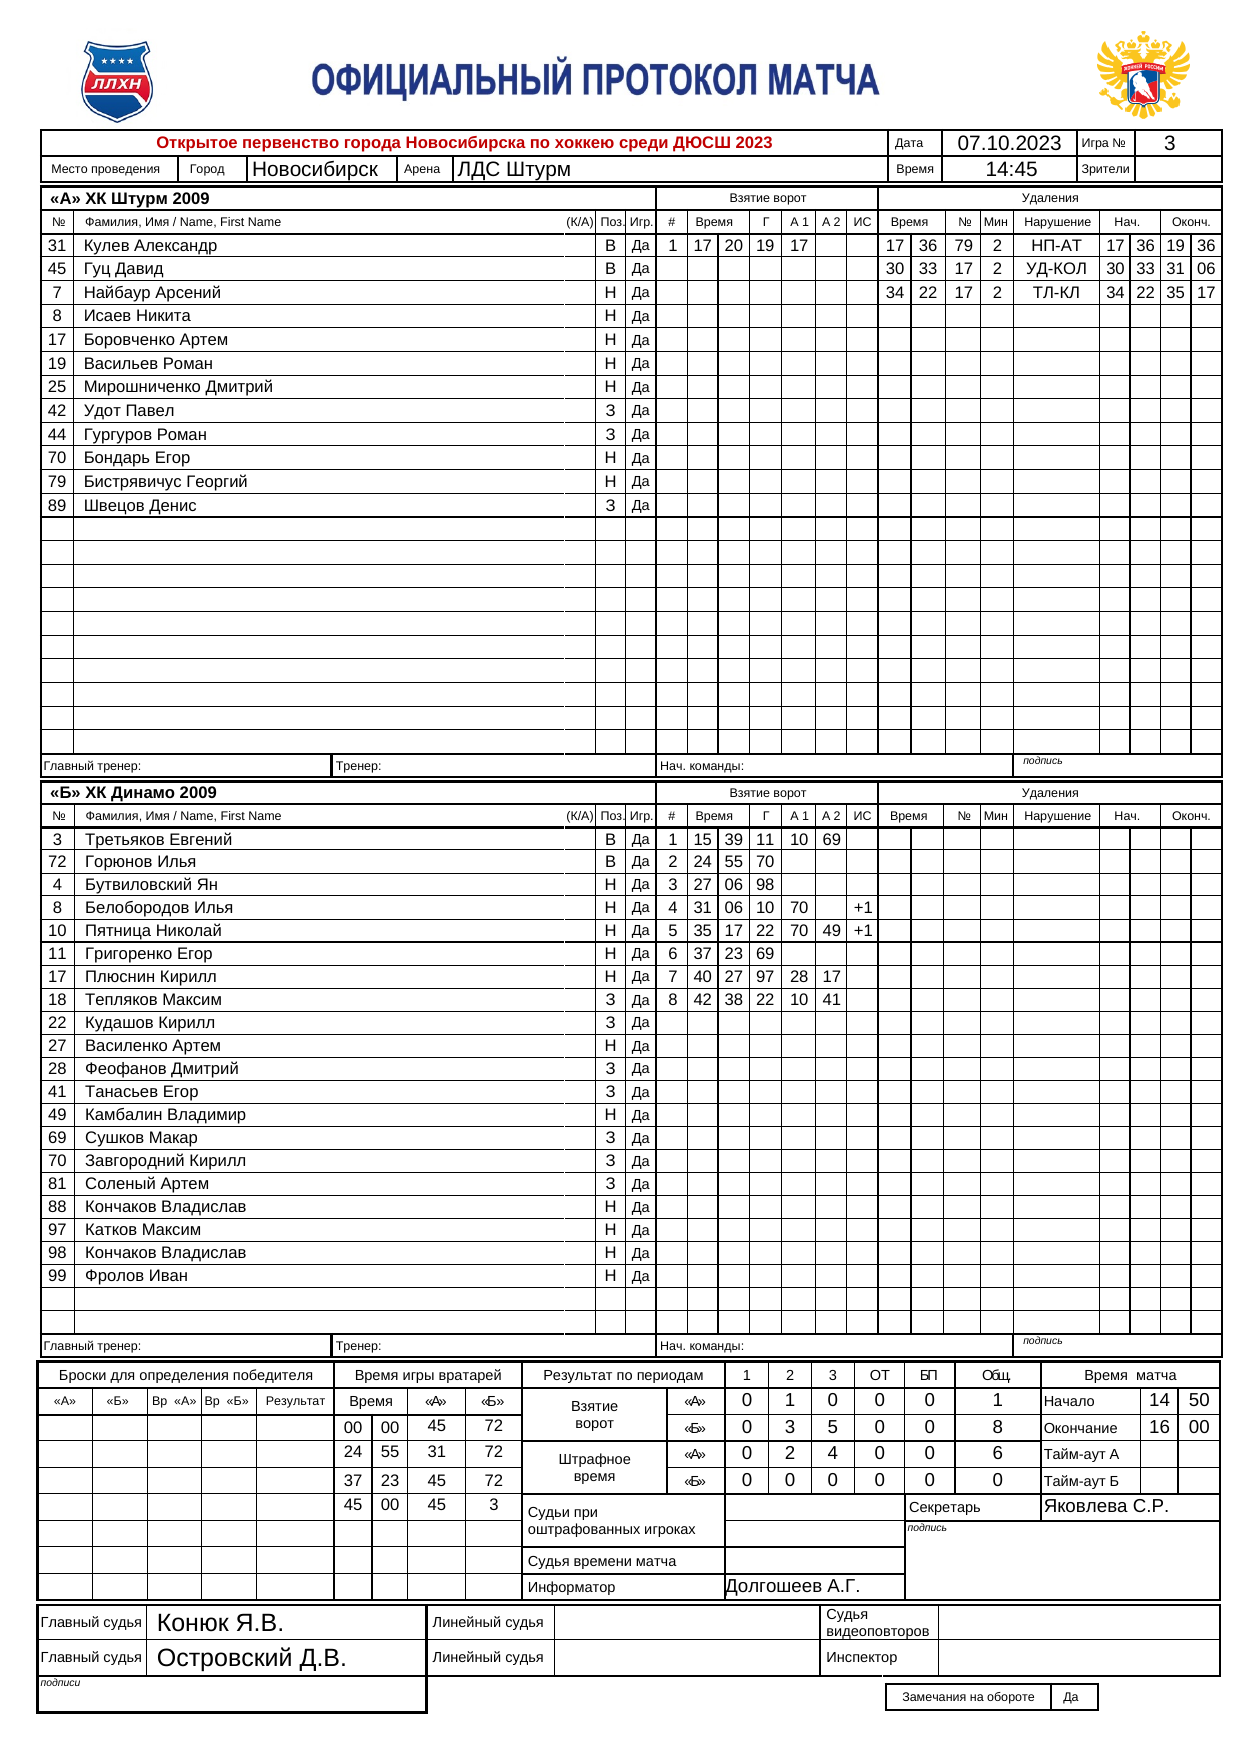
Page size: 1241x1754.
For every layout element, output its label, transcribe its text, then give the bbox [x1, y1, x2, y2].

table_cell [1100, 1081, 1129, 1103]
table_cell Судья видеоповторов [821, 1606, 938, 1639]
table_cell [981, 588, 1013, 611]
table_cell [1100, 541, 1129, 564]
table_cell [1131, 305, 1160, 327]
table_cell [42, 659, 73, 682]
table_cell 2 [769, 1442, 811, 1467]
table_cell [719, 376, 749, 398]
table_cell [981, 470, 1013, 493]
table_cell [1100, 328, 1129, 351]
table_cell [1161, 989, 1190, 1011]
table_cell Мин [981, 211, 1013, 233]
table_cell [782, 518, 815, 540]
table_cell [74, 659, 564, 682]
table_cell Судья времени матча [523, 1548, 724, 1573]
table_cell Н [596, 943, 625, 964]
table_cell 55 [719, 850, 749, 872]
table_header БП [905, 1363, 954, 1387]
table_cell Н [596, 376, 625, 398]
table_cell [879, 423, 910, 445]
table_cell З [596, 423, 625, 445]
table_cell [1161, 920, 1190, 941]
table_cell [912, 518, 945, 540]
table_cell [257, 1547, 333, 1573]
table_cell [750, 1127, 781, 1149]
table_cell [42, 588, 73, 611]
table_cell Фролов Иван [75, 1265, 564, 1287]
table_cell [93, 1574, 147, 1599]
table_cell [1131, 1081, 1160, 1103]
table_cell [657, 1104, 687, 1126]
table_cell «Б» [93, 1389, 147, 1413]
table_cell [39, 1494, 92, 1520]
table_cell 27 [719, 966, 749, 987]
table_cell [1192, 1012, 1221, 1033]
table_cell Н [596, 305, 625, 327]
table_cell [1192, 829, 1221, 849]
table_cell [1136, 157, 1221, 181]
table_cell 31 [42, 235, 73, 256]
table_cell [912, 541, 945, 564]
table_cell ИС [847, 805, 877, 826]
table_cell [1131, 850, 1160, 872]
table_cell [1100, 352, 1129, 374]
table_cell [981, 565, 1013, 587]
table_cell [565, 989, 595, 1011]
table_cell [719, 352, 749, 374]
table_cell [847, 874, 877, 895]
table_cell 20 [719, 235, 749, 256]
table_cell Время [889, 157, 941, 181]
table_cell [657, 1311, 687, 1333]
table_cell [74, 683, 564, 706]
table_cell [816, 1196, 846, 1218]
table_cell Взятие ворот [523, 1389, 666, 1440]
table_cell [847, 470, 877, 493]
table_cell 1 [657, 235, 687, 256]
table_cell [657, 328, 687, 351]
table_cell [750, 423, 781, 445]
table_cell [1014, 896, 1099, 918]
table_cell [816, 612, 846, 634]
table_cell 00 [335, 1416, 371, 1440]
table_cell [782, 850, 815, 872]
table_cell [688, 1265, 717, 1287]
table_cell [1192, 850, 1221, 872]
table_cell [39, 1416, 92, 1440]
table_cell [981, 423, 1013, 445]
table_cell [1100, 636, 1129, 658]
table_cell [202, 1468, 256, 1493]
table_cell [981, 541, 1013, 564]
table_cell [1161, 1012, 1190, 1033]
table_cell [1014, 874, 1099, 895]
table_cell Удот Павел [74, 399, 564, 422]
table_cell [74, 541, 564, 564]
table_cell 23 [373, 1468, 407, 1493]
table_cell [1100, 1242, 1129, 1264]
table_cell [981, 1012, 1013, 1033]
table_cell [1161, 518, 1190, 540]
table_cell [1100, 565, 1129, 587]
table_cell [879, 1265, 910, 1287]
table_cell Окончание [1042, 1415, 1140, 1440]
table_cell [1100, 896, 1129, 918]
table_cell [816, 565, 846, 587]
table_cell Нач. [1100, 805, 1160, 826]
table_cell [782, 1012, 815, 1033]
table_cell [912, 1104, 943, 1126]
table_cell [912, 1035, 943, 1057]
table_cell [657, 1012, 687, 1033]
table_cell [1100, 1173, 1129, 1195]
table_cell [981, 943, 1013, 964]
table_cell [912, 989, 943, 1011]
table_cell [596, 565, 625, 587]
table_cell [782, 1081, 815, 1103]
table_cell [626, 1311, 655, 1333]
table_cell [719, 1265, 749, 1287]
table_cell [408, 1574, 465, 1599]
table_cell [1131, 470, 1160, 493]
table_cell [1192, 989, 1221, 1011]
table_cell [981, 829, 1013, 849]
table_cell [816, 659, 846, 682]
table_cell [944, 1012, 980, 1033]
table_cell Игр. [626, 211, 655, 233]
table_cell [1131, 1219, 1160, 1241]
table_cell [879, 943, 910, 964]
table_cell 2 [657, 850, 687, 872]
table_cell [1192, 659, 1221, 682]
table_cell [626, 612, 655, 634]
table_header Взятие ворот [657, 783, 877, 803]
table_cell Г [750, 211, 781, 233]
table_cell 06 [719, 874, 749, 895]
table_cell 06 [1192, 257, 1221, 280]
table_cell 17 [688, 235, 717, 256]
table_header 2 [769, 1363, 811, 1387]
table_cell [1014, 518, 1099, 540]
table_cell [816, 328, 846, 351]
table_cell [879, 989, 910, 1011]
table_cell [981, 1127, 1013, 1149]
table_cell [782, 423, 815, 445]
table_cell [565, 588, 595, 611]
table_cell Линейный судья [428, 1640, 554, 1675]
table_cell Да [626, 1265, 655, 1287]
table_cell [912, 636, 945, 658]
table_cell [847, 352, 877, 374]
table_cell 14 [1141, 1389, 1177, 1413]
table_cell Зрители [1078, 157, 1134, 181]
table_cell [782, 1104, 815, 1126]
table_cell [1161, 352, 1190, 374]
table_cell Да [626, 920, 655, 941]
table_cell [688, 1081, 717, 1103]
table_cell [1192, 1265, 1221, 1287]
table_cell [1131, 565, 1160, 587]
table_cell 42 [42, 399, 73, 422]
table_cell [912, 612, 945, 634]
table_cell [981, 730, 1013, 753]
table_cell [74, 588, 564, 611]
table_cell 0 [855, 1468, 904, 1493]
table_cell [946, 588, 980, 611]
table_cell [565, 423, 595, 445]
table_cell Поз. [596, 805, 625, 826]
table_cell [1192, 423, 1221, 445]
table_cell [42, 565, 73, 587]
table_cell [726, 1548, 904, 1573]
table_cell [847, 1196, 877, 1218]
table_cell Да [626, 328, 655, 351]
table_cell [782, 257, 815, 280]
table_cell [1014, 612, 1099, 634]
table_cell [1179, 1441, 1219, 1467]
table_cell Город [179, 157, 246, 181]
table_cell подпись [906, 1522, 1219, 1599]
table_cell [782, 683, 815, 706]
table_cell 17 [1100, 235, 1129, 256]
table_cell [1100, 874, 1129, 895]
table_cell [946, 423, 980, 445]
table_cell Да [626, 1127, 655, 1149]
table_cell [1014, 920, 1099, 941]
table_header Результат по периодам [523, 1363, 724, 1387]
table_cell [782, 446, 815, 469]
table_cell [816, 1150, 846, 1172]
table_cell [782, 1173, 815, 1195]
table_cell 70 [750, 850, 781, 872]
table_cell Начало [1042, 1389, 1140, 1413]
table_cell [1131, 989, 1160, 1011]
table_cell [1100, 707, 1129, 729]
table_cell [912, 1012, 943, 1033]
table_cell Конюк Я.В. [147, 1606, 425, 1639]
table_cell [782, 565, 815, 587]
table_cell [750, 305, 781, 327]
table_cell 17 [42, 328, 73, 351]
table_cell [816, 1219, 846, 1241]
table_cell [1161, 1081, 1190, 1103]
table_cell [1131, 896, 1160, 918]
table_cell [782, 588, 815, 611]
table_cell Да [626, 1242, 655, 1264]
table_cell [782, 541, 815, 564]
table_cell [688, 683, 717, 706]
table_cell [1192, 1288, 1221, 1310]
table_cell [565, 1265, 595, 1287]
table_cell [626, 659, 655, 682]
table_cell Плюснин Кирилл [75, 966, 564, 987]
table_cell [596, 541, 625, 564]
table_cell 45 [408, 1468, 465, 1493]
table_cell [816, 1058, 846, 1079]
table_cell [565, 1150, 595, 1172]
table_cell [981, 1081, 1013, 1103]
table_cell НП-АТ [1014, 235, 1099, 256]
table_cell Нач. команды: [657, 755, 1012, 776]
table_cell [719, 636, 749, 658]
table_cell [93, 1468, 147, 1493]
table_cell 2 [981, 281, 1013, 303]
table_cell [847, 494, 877, 516]
table_cell [879, 707, 910, 729]
table_cell [981, 920, 1013, 941]
table_cell [1100, 1150, 1129, 1172]
table_cell [565, 636, 595, 658]
table_cell [750, 281, 781, 303]
table_cell [657, 257, 687, 280]
table_cell [816, 1288, 846, 1310]
table_cell Да [626, 1219, 655, 1241]
table_cell [879, 1012, 910, 1033]
table_cell [879, 659, 910, 682]
table_cell [596, 659, 625, 682]
table_cell [466, 1574, 521, 1599]
table_cell [847, 989, 877, 1011]
table_cell А 1 [782, 805, 815, 826]
table_cell [688, 1150, 717, 1172]
table_cell 00 [373, 1494, 407, 1520]
table_cell [981, 1196, 1013, 1218]
table_cell [1161, 943, 1190, 964]
table_cell А 1 [782, 211, 815, 233]
table_cell (К/А) [565, 211, 595, 233]
table_cell [1161, 305, 1190, 327]
table_cell [1192, 1173, 1221, 1195]
table_header «Б» ХК Динамо 2009 [42, 783, 655, 803]
table_cell [981, 446, 1013, 469]
table_cell [847, 518, 877, 540]
table_cell [879, 920, 910, 941]
table_cell [657, 1035, 687, 1057]
table_cell [1014, 446, 1099, 469]
table_cell [847, 943, 877, 964]
table_cell А 2 [816, 211, 846, 233]
table_cell [626, 541, 655, 564]
table_cell [879, 1196, 910, 1218]
table_cell З [596, 1081, 625, 1103]
table_cell Н [596, 446, 625, 469]
table_cell [1161, 707, 1190, 729]
table_cell 19 [42, 352, 73, 374]
table_cell [1131, 1150, 1160, 1172]
table_cell [1131, 943, 1160, 964]
table_cell [1192, 541, 1221, 564]
table_cell [74, 565, 564, 587]
table_cell [1014, 966, 1099, 987]
table_cell [981, 659, 1013, 682]
table_cell [657, 399, 687, 422]
table_cell [1014, 850, 1099, 872]
table_cell [1014, 659, 1099, 682]
table_cell [782, 707, 815, 729]
table_cell [750, 470, 781, 493]
table_cell 24 [335, 1441, 371, 1467]
table_cell [946, 636, 980, 658]
table_cell З [596, 989, 625, 1011]
table_cell [373, 1521, 407, 1546]
table_cell [946, 305, 980, 327]
table_cell [555, 1640, 819, 1675]
table_cell [1131, 518, 1160, 540]
table_cell [1192, 1104, 1221, 1126]
table_cell [565, 518, 595, 540]
table_cell [1014, 636, 1099, 658]
table_cell [408, 1547, 465, 1573]
table_cell [782, 1242, 815, 1264]
table_cell [816, 1035, 846, 1057]
table_cell [946, 541, 980, 564]
table_cell [565, 1219, 595, 1241]
table_cell 34 [1100, 281, 1129, 303]
table_cell 25 [42, 376, 73, 398]
table_cell 70 [42, 446, 73, 469]
table_cell [565, 494, 595, 516]
table_cell [782, 1311, 815, 1333]
table_cell [719, 730, 749, 753]
table_cell 0 [726, 1389, 768, 1413]
table_cell [688, 730, 717, 753]
table_cell Главный тренер: [42, 755, 330, 776]
table_cell [1131, 683, 1160, 706]
table_cell Третьяков Евгений [75, 829, 564, 849]
table_cell Да [626, 850, 655, 872]
table_cell [148, 1547, 201, 1573]
table_cell [847, 1150, 877, 1172]
table_cell [981, 1173, 1013, 1195]
table_cell Линейный судья [428, 1606, 554, 1639]
table_cell [750, 494, 781, 516]
table_cell В [596, 257, 625, 280]
table_cell 00 [373, 1416, 407, 1440]
table_cell 11 [750, 829, 781, 849]
table_cell [944, 1196, 980, 1218]
table_cell [750, 565, 781, 587]
table_cell Тренер: [333, 755, 655, 776]
table_cell Время [879, 211, 945, 233]
table_cell [1192, 1196, 1221, 1218]
table_cell [657, 541, 687, 564]
table_cell [939, 1640, 1219, 1675]
table_cell [1161, 1242, 1190, 1264]
table_cell [408, 1521, 465, 1546]
table_cell [565, 446, 595, 469]
table_cell [782, 1127, 815, 1149]
table_cell [688, 257, 717, 280]
table_cell 6 [657, 943, 687, 964]
table_header «А» ХК Штурм 2009 [42, 188, 655, 209]
table_cell [782, 1058, 815, 1079]
table_cell [1100, 305, 1129, 327]
table_cell [39, 1521, 92, 1546]
table_cell Да [626, 423, 655, 445]
table_cell [816, 305, 846, 327]
table_cell [719, 257, 749, 280]
table_cell 0 [956, 1468, 1040, 1493]
table_cell [1161, 541, 1190, 564]
table_header 3 [812, 1363, 854, 1387]
table_cell [750, 1173, 781, 1195]
table_cell [782, 494, 815, 516]
table_cell [565, 376, 595, 398]
table_cell [565, 235, 595, 256]
table_cell [626, 636, 655, 658]
table_cell [1014, 541, 1099, 564]
table_cell 72 [466, 1441, 521, 1467]
table_cell [981, 966, 1013, 987]
table_cell [847, 565, 877, 587]
table_cell З [596, 1012, 625, 1033]
table_cell [1192, 920, 1221, 941]
table_cell 70 [42, 1150, 74, 1172]
table_cell [1131, 920, 1160, 941]
table_cell 4 [42, 874, 74, 895]
table_cell [1192, 1058, 1221, 1079]
table_cell Н [596, 328, 625, 351]
table_cell [688, 305, 717, 327]
table_cell [879, 352, 910, 374]
table_cell [946, 683, 980, 706]
table_cell [816, 235, 846, 256]
table_cell [74, 707, 564, 729]
table_cell [1161, 423, 1190, 445]
picture [5, 28, 1197, 129]
table_cell [555, 1606, 819, 1639]
table_cell [1014, 943, 1099, 964]
table_cell Да [626, 1035, 655, 1057]
table_cell [565, 612, 595, 634]
table_cell [1014, 1265, 1099, 1287]
table_cell [719, 1288, 749, 1310]
table_cell [879, 683, 910, 706]
table_cell Н [596, 966, 625, 987]
table_cell [750, 376, 781, 398]
table_cell [912, 850, 943, 872]
table_cell [879, 850, 910, 872]
table_cell [912, 1219, 943, 1241]
table_cell Вр «А» [148, 1389, 201, 1413]
table_cell [879, 588, 910, 611]
table_cell 24 [688, 850, 717, 872]
table_cell [75, 1311, 564, 1333]
table_cell Да [626, 989, 655, 1011]
table_cell [596, 612, 625, 634]
table_cell [565, 730, 595, 753]
table_cell Сушков Макар [75, 1127, 564, 1149]
table_cell З [596, 1058, 625, 1079]
table_cell [657, 352, 687, 374]
table_cell [782, 730, 815, 753]
table_cell 3 [657, 874, 687, 895]
table_cell [1100, 1196, 1129, 1218]
table_cell [879, 1219, 910, 1241]
table_cell [657, 423, 687, 445]
table_cell [1131, 1311, 1160, 1333]
table_cell [688, 612, 717, 634]
table_cell [1131, 1104, 1160, 1126]
table_cell [42, 612, 73, 634]
table_cell [847, 235, 877, 256]
table_cell [596, 1311, 625, 1333]
table_cell Н [596, 470, 625, 493]
table_cell [1192, 683, 1221, 706]
table_cell Бондарь Егор [74, 446, 564, 469]
table_cell [750, 352, 781, 374]
table_cell Главный судья [39, 1640, 146, 1675]
table_cell [1192, 874, 1221, 895]
table_cell [565, 257, 595, 280]
table_cell [565, 1012, 595, 1033]
table_cell [1161, 612, 1190, 634]
table_cell Кулев Александр [74, 235, 564, 256]
table_cell [42, 730, 73, 753]
table_cell [42, 707, 73, 729]
table_cell [750, 1242, 781, 1264]
table_cell [981, 352, 1013, 374]
table_cell 36 [1131, 235, 1160, 256]
table_cell Фамилия, Имя / Name, First Name [74, 211, 565, 233]
table_cell [1014, 399, 1099, 422]
table_cell [816, 376, 846, 398]
table_cell «Б » [466, 1389, 521, 1413]
table_cell [816, 423, 846, 445]
table_cell [688, 565, 717, 587]
table_cell [1014, 1035, 1099, 1057]
table_cell [93, 1547, 147, 1573]
table_cell [1161, 683, 1190, 706]
table_cell [596, 1288, 625, 1310]
table_cell [816, 730, 846, 753]
table_cell [750, 1196, 781, 1218]
table_cell (К/А) [565, 805, 595, 826]
table_cell 45 [408, 1416, 465, 1440]
table_cell [816, 1242, 846, 1264]
table_cell [981, 1288, 1013, 1310]
table_cell [912, 829, 943, 849]
table_cell [565, 1311, 595, 1333]
table_cell [750, 541, 781, 564]
table_cell [1014, 305, 1099, 327]
table_cell Н [596, 281, 625, 303]
table_cell [257, 1468, 333, 1493]
table_cell [565, 352, 595, 374]
table_cell [39, 1441, 92, 1467]
table_cell [1100, 829, 1129, 849]
table_cell [74, 518, 564, 540]
table_cell [688, 588, 717, 611]
table_cell [912, 659, 945, 682]
table_cell [912, 1311, 943, 1333]
table_cell [565, 920, 595, 941]
table_cell 22 [42, 1012, 74, 1033]
table_cell «Б» [668, 1468, 724, 1493]
table_cell Яковлева С.Р. [1042, 1495, 1219, 1520]
table_cell 30 [879, 257, 910, 280]
table_cell [565, 1058, 595, 1079]
table_cell [816, 352, 846, 374]
table_cell [1100, 588, 1129, 611]
table_cell Штрафное время [523, 1442, 666, 1493]
table_cell ИС [847, 211, 877, 233]
table_cell Нарушение [1014, 211, 1099, 233]
table_cell [1100, 730, 1129, 753]
table_cell Да [626, 1081, 655, 1103]
table_cell [750, 399, 781, 422]
table_cell [879, 636, 910, 658]
table_cell [688, 1035, 717, 1057]
table_cell [1192, 494, 1221, 516]
table_cell [782, 943, 815, 964]
table_cell Н [596, 1242, 625, 1264]
table_cell [688, 446, 717, 469]
table_cell Да [626, 1104, 655, 1126]
table_cell [1192, 1219, 1221, 1241]
table_cell [782, 636, 815, 658]
table_cell Результат [257, 1389, 333, 1413]
table_cell [944, 1219, 980, 1241]
table_cell Катков Максим [75, 1219, 564, 1241]
table_cell [1192, 399, 1221, 422]
table_cell [782, 305, 815, 327]
table_cell 31 [688, 896, 717, 918]
table_cell ЛДС Штурм [454, 157, 887, 181]
table_cell [1192, 518, 1221, 540]
table_cell 49 [816, 920, 846, 941]
table_cell [719, 707, 749, 729]
table_cell [816, 257, 846, 280]
table_header Время матча [1042, 1363, 1219, 1387]
table_cell Время [335, 1389, 407, 1413]
table_cell [565, 1035, 595, 1057]
table_cell [335, 1521, 371, 1546]
table_cell Арена [398, 157, 452, 181]
table_header Взятие ворот [657, 188, 877, 209]
table_cell [657, 446, 687, 469]
table_cell [816, 588, 846, 611]
table_cell [1014, 730, 1099, 753]
table_cell [39, 1468, 92, 1493]
table_cell [565, 683, 595, 706]
table_cell 35 [688, 920, 717, 941]
table_cell [944, 850, 980, 872]
table_cell [726, 1521, 904, 1546]
table_cell [847, 966, 877, 987]
table_cell [688, 1012, 717, 1033]
table_cell [782, 399, 815, 422]
table_cell [879, 446, 910, 469]
table_cell [1131, 1288, 1160, 1310]
table_cell [1014, 1012, 1099, 1033]
table_cell Григоренко Егор [75, 943, 564, 964]
table_cell [1161, 1288, 1190, 1310]
table_cell [1131, 636, 1160, 658]
table_cell Инспектор [821, 1640, 938, 1675]
table_cell [946, 494, 980, 516]
table_cell [879, 1242, 910, 1264]
table_cell 33 [912, 257, 945, 280]
table_cell Н [596, 1196, 625, 1218]
table_cell № [42, 211, 73, 233]
table_cell Место проведения [42, 157, 177, 181]
table_cell [847, 1173, 877, 1195]
table_cell [912, 1150, 943, 1172]
table_cell [879, 874, 910, 895]
table_cell [879, 966, 910, 987]
table_cell [719, 305, 749, 327]
table_cell [596, 636, 625, 658]
table_cell Да [626, 494, 655, 516]
table_cell 4 [812, 1442, 854, 1467]
table_cell [944, 896, 980, 918]
table_cell 0 [769, 1468, 811, 1493]
table_cell [1161, 966, 1190, 987]
table_cell Да [626, 1058, 655, 1079]
table_cell [981, 1265, 1013, 1287]
table_cell [1100, 943, 1129, 964]
table_cell [1100, 446, 1129, 469]
table_cell [39, 1547, 92, 1573]
table_cell [565, 966, 595, 987]
table_cell 37 [335, 1468, 371, 1493]
table_cell [1099, 1682, 1220, 1711]
table_cell [657, 707, 687, 729]
table_cell [657, 636, 687, 658]
table_cell Да [626, 399, 655, 422]
table_cell [596, 683, 625, 706]
table_cell [657, 1150, 687, 1172]
table_cell [1014, 423, 1099, 445]
table_cell [912, 1196, 943, 1218]
table_cell [750, 1012, 781, 1033]
table_cell [657, 1219, 687, 1241]
table_cell [1131, 966, 1160, 987]
table_cell Н [596, 874, 625, 895]
table_cell [944, 1173, 980, 1195]
table_cell [847, 1081, 877, 1103]
table_cell [1192, 1242, 1221, 1264]
table_cell [688, 328, 717, 351]
table_cell [847, 1288, 877, 1310]
table_cell [1192, 328, 1221, 351]
table_cell [944, 874, 980, 895]
table_cell 8 [657, 989, 687, 1011]
table_cell [847, 1058, 877, 1079]
table_cell [1100, 850, 1129, 872]
table_cell Нарушение [1014, 805, 1099, 826]
table_cell 5 [812, 1415, 854, 1440]
table_cell [1100, 423, 1129, 445]
table_cell [719, 683, 749, 706]
table_cell [782, 281, 815, 303]
table_cell [657, 565, 687, 587]
table_cell [1131, 1196, 1160, 1218]
table_cell [1100, 683, 1129, 706]
table_cell [1100, 989, 1129, 1011]
table_cell 14:45 [943, 157, 1076, 181]
table_cell Васильев Роман [74, 352, 564, 374]
table_cell 89 [42, 494, 73, 516]
table_cell [750, 1311, 781, 1333]
table_cell [688, 518, 717, 540]
table_cell [657, 518, 687, 540]
table_cell [719, 1219, 749, 1241]
table_header Общ. [956, 1363, 1040, 1387]
table_cell 10 [750, 896, 781, 918]
table_cell [816, 541, 846, 564]
table_cell Секретарь [906, 1495, 1040, 1520]
table_cell [847, 659, 877, 682]
table_cell [912, 920, 943, 941]
table_cell Горюнов Илья [75, 850, 564, 872]
table_cell 00 [1179, 1415, 1219, 1440]
table_cell Да [626, 829, 655, 849]
table_cell [1131, 829, 1160, 849]
table_cell [816, 446, 846, 469]
table_cell [879, 494, 910, 516]
table_cell [750, 518, 781, 540]
table_cell [1014, 683, 1099, 706]
table_cell [1192, 896, 1221, 918]
table_cell Время [879, 805, 943, 826]
table_cell [202, 1574, 256, 1599]
table_cell [688, 1219, 717, 1241]
table_cell 44 [42, 423, 73, 445]
table_cell [1131, 1242, 1160, 1264]
table_cell [1131, 1127, 1160, 1149]
table_cell [1131, 1058, 1160, 1079]
table_cell 36 [912, 235, 945, 256]
table_cell [657, 1081, 687, 1103]
table_cell [93, 1441, 147, 1467]
table_cell 4 [657, 896, 687, 918]
table_cell [688, 376, 717, 398]
table_cell [596, 518, 625, 540]
table_cell 31 [1161, 257, 1190, 280]
table_cell [912, 1127, 943, 1149]
table_cell 1 [657, 829, 687, 849]
table_cell [1131, 1035, 1160, 1057]
table_cell Да [626, 352, 655, 374]
table_cell [148, 1494, 201, 1520]
table_cell [912, 1081, 943, 1103]
table_cell 98 [750, 874, 781, 895]
table_cell [879, 1081, 910, 1103]
table_cell [879, 1311, 910, 1333]
table_cell [750, 683, 781, 706]
table_cell 17 [42, 966, 74, 987]
table_cell [981, 989, 1013, 1011]
table_cell ТЛ-КЛ [1014, 281, 1099, 303]
table_header Открытое первенство города Новосибирска по хоккею среди ДЮСШ 2023 [42, 131, 887, 155]
table_cell [565, 399, 595, 422]
table_cell № [946, 211, 980, 233]
table_cell [1161, 850, 1190, 872]
table_cell Исаев Никита [74, 305, 564, 327]
table_cell [879, 305, 910, 327]
table_cell [688, 541, 717, 564]
table_cell Гургуров Роман [74, 423, 564, 445]
table_cell [688, 1173, 717, 1195]
table_cell [257, 1574, 333, 1599]
table_cell [782, 376, 815, 398]
table_cell Да [626, 1173, 655, 1195]
table_cell [565, 281, 595, 303]
table_cell [657, 305, 687, 327]
table_cell [879, 1288, 910, 1310]
table_cell [688, 281, 717, 303]
table_cell [1014, 588, 1099, 611]
table_cell [981, 328, 1013, 351]
table_cell подписи [39, 1677, 425, 1711]
table_cell 17 [1192, 281, 1221, 303]
table_cell Оконч. [1161, 211, 1221, 233]
table_cell [847, 1104, 877, 1126]
table_cell 27 [688, 874, 717, 895]
table_cell [981, 1242, 1013, 1264]
table_cell [1131, 588, 1160, 611]
table_cell [657, 612, 687, 634]
table_cell В [596, 829, 625, 849]
table_cell [782, 1150, 815, 1172]
table_cell Н [596, 896, 625, 918]
table_cell [879, 1127, 910, 1149]
table_cell [1131, 446, 1160, 469]
table_cell 41 [42, 1081, 74, 1103]
table_cell 3 [466, 1494, 521, 1520]
table_cell [1131, 494, 1160, 516]
table_header Удаления [879, 188, 1221, 209]
table_cell [148, 1468, 201, 1493]
table_cell [42, 636, 73, 658]
table_cell [981, 683, 1013, 706]
table_cell Швецов Денис [74, 494, 564, 516]
table_cell # [657, 211, 687, 233]
table_cell [148, 1574, 201, 1599]
table_cell Завгородний Кирилл [75, 1150, 564, 1172]
table_cell [257, 1441, 333, 1467]
table_cell [1192, 1127, 1221, 1149]
table_cell [946, 328, 980, 351]
table_cell [148, 1416, 201, 1440]
table_cell [719, 494, 749, 516]
table_cell [912, 399, 945, 422]
table_cell [944, 1288, 980, 1310]
table_cell Кончаков Владислав [75, 1242, 564, 1264]
table_cell [719, 541, 749, 564]
table_cell [719, 612, 749, 634]
table_cell [719, 659, 749, 682]
table_cell [879, 1035, 910, 1057]
table_cell [1100, 376, 1129, 398]
table_cell [847, 612, 877, 634]
table_cell [912, 305, 945, 327]
table_cell 10 [782, 989, 815, 1011]
table_cell № [944, 805, 980, 826]
table_cell [879, 328, 910, 351]
table_cell 0 [726, 1442, 768, 1467]
table_cell [657, 730, 687, 753]
table_cell [626, 707, 655, 729]
table_cell [719, 423, 749, 445]
table_cell [1131, 1012, 1160, 1033]
table_cell Н [596, 1035, 625, 1057]
table_cell 31 [408, 1441, 465, 1467]
table_cell [981, 494, 1013, 516]
table_cell 33 [1131, 257, 1160, 280]
table_cell [657, 281, 687, 303]
table_cell [688, 399, 717, 422]
table_cell 69 [42, 1127, 74, 1149]
table_cell [719, 1196, 749, 1218]
table_cell [466, 1521, 521, 1546]
table_cell 35 [1161, 281, 1190, 303]
table_cell [1161, 1196, 1190, 1218]
table_cell Н [596, 1219, 625, 1241]
table_cell [1161, 730, 1190, 753]
table_cell 3 [42, 829, 74, 849]
table_cell [847, 1265, 877, 1287]
table_header Время игры вратарей [335, 1363, 521, 1387]
table_cell [944, 943, 980, 964]
table_cell [688, 1058, 717, 1079]
table_cell [912, 966, 943, 987]
table_cell [946, 565, 980, 587]
table_cell [1100, 1058, 1129, 1079]
table_cell [1161, 588, 1190, 611]
table_cell [939, 1606, 1219, 1639]
table_cell [93, 1416, 147, 1440]
table_cell [847, 850, 877, 872]
table_cell [981, 1311, 1013, 1333]
table_cell [688, 470, 717, 493]
table_cell Вр «Б» [202, 1389, 256, 1413]
table_cell 22 [912, 281, 945, 303]
table_cell [1161, 659, 1190, 682]
table_cell +1 [847, 920, 877, 941]
table_cell 34 [879, 281, 910, 303]
table_cell 81 [42, 1173, 74, 1195]
table_cell 5 [657, 920, 687, 941]
table_cell 17 [816, 966, 846, 987]
table_cell [946, 707, 980, 729]
table_cell [719, 518, 749, 540]
table_header Дата [889, 131, 941, 155]
table_cell 0 [812, 1389, 854, 1413]
table_cell [912, 470, 945, 493]
table_cell 19 [1161, 235, 1190, 256]
table_cell [1014, 565, 1099, 587]
table_header Да [1052, 1685, 1097, 1709]
table_cell Нач. команды: [657, 1335, 1012, 1356]
table_cell [1131, 730, 1160, 753]
table_cell [879, 470, 910, 493]
table_cell [1100, 1311, 1129, 1333]
table_cell [847, 588, 877, 611]
table_cell [946, 730, 980, 753]
table_cell [1131, 352, 1160, 374]
table_cell [657, 1288, 687, 1310]
table_cell [912, 874, 943, 895]
table_cell [1192, 376, 1221, 398]
table_cell 7 [42, 281, 73, 303]
table_cell [750, 730, 781, 753]
table_cell [912, 376, 945, 398]
table_cell [1014, 1058, 1099, 1079]
table_cell [1131, 541, 1160, 564]
table_cell Судьи при оштрафованных игроках [523, 1495, 724, 1546]
table_cell 41 [816, 989, 846, 1011]
table_cell [688, 1104, 717, 1126]
table_cell Тайм-аут Б [1042, 1468, 1140, 1493]
table_cell [912, 1173, 943, 1195]
table_cell [944, 989, 980, 1011]
table_cell [912, 565, 945, 587]
table_cell [847, 423, 877, 445]
table_cell [879, 1173, 910, 1195]
table_cell 72 [466, 1416, 521, 1440]
table_cell [1131, 707, 1160, 729]
table_cell [782, 1035, 815, 1057]
table_cell [946, 376, 980, 398]
table_cell [688, 1127, 717, 1149]
table_cell [883, 1677, 1220, 1681]
table_cell Время [688, 805, 749, 826]
table_cell [750, 1288, 781, 1310]
table_cell 1 [956, 1389, 1040, 1413]
table_cell [1014, 1127, 1099, 1149]
table_cell [847, 1035, 877, 1057]
table_cell [782, 612, 815, 634]
table_cell 0 [905, 1442, 954, 1467]
table_cell 0 [855, 1389, 904, 1413]
table_cell [657, 1242, 687, 1264]
table_cell [75, 1288, 564, 1310]
table_cell подпись [1014, 755, 1221, 776]
table_cell [657, 1127, 687, 1149]
table_cell [946, 446, 980, 469]
table_cell [657, 588, 687, 611]
table_cell [1014, 989, 1099, 1011]
table_cell [1014, 1196, 1099, 1218]
table_cell [1161, 874, 1190, 895]
table_cell [626, 588, 655, 611]
table_cell [944, 1035, 980, 1057]
table_cell [1192, 1150, 1221, 1172]
table_cell [1192, 966, 1221, 987]
table_cell [1161, 1058, 1190, 1079]
table_cell [750, 1058, 781, 1079]
table_cell [1131, 612, 1160, 634]
table_cell [981, 399, 1013, 422]
table_cell [912, 328, 945, 351]
table_cell [816, 1311, 846, 1333]
table_cell [981, 707, 1013, 729]
table_cell [1100, 1035, 1129, 1057]
table_cell [782, 1265, 815, 1287]
table_cell [565, 541, 595, 564]
table_cell [981, 305, 1013, 327]
table_cell 39 [719, 829, 749, 849]
table_cell [782, 659, 815, 682]
table_cell 45 [408, 1494, 465, 1520]
table_cell [565, 829, 595, 849]
table_cell [719, 470, 749, 493]
table_cell [847, 281, 877, 303]
table_cell 16 [1141, 1415, 1177, 1440]
table_header 1 [726, 1363, 768, 1387]
table_cell [1014, 376, 1099, 398]
table_cell [816, 1265, 846, 1287]
table_cell [257, 1521, 333, 1546]
table_cell [1014, 1242, 1099, 1264]
table_cell [1014, 328, 1099, 351]
table_cell [565, 470, 595, 493]
table_cell [981, 1104, 1013, 1126]
table_cell Бистрявичус Георгий [74, 470, 564, 493]
table_cell [750, 588, 781, 611]
table_cell З [596, 494, 625, 516]
table_cell [912, 423, 945, 445]
table_cell [93, 1494, 147, 1520]
table_cell [719, 588, 749, 611]
table_cell 3 [769, 1415, 811, 1440]
table_cell [688, 636, 717, 658]
table_cell [657, 494, 687, 516]
table_cell [719, 1012, 749, 1033]
table_cell [719, 1035, 749, 1057]
table_cell [42, 1311, 74, 1333]
table_cell [565, 850, 595, 872]
table_cell [1161, 636, 1190, 658]
table_cell [42, 541, 73, 564]
table_cell З [596, 1173, 625, 1195]
table_cell [719, 1104, 749, 1126]
table_cell [750, 328, 781, 351]
table_cell 28 [42, 1058, 74, 1079]
table_cell [879, 829, 910, 849]
table_cell [981, 1058, 1013, 1079]
table_cell [719, 1150, 749, 1172]
table_cell [750, 1219, 781, 1241]
table_cell [879, 518, 910, 540]
table_cell 45 [335, 1494, 371, 1520]
table_cell [202, 1521, 256, 1546]
table_cell 72 [42, 850, 74, 872]
table_cell [1131, 376, 1160, 398]
table_cell [1131, 1265, 1160, 1287]
table_cell 17 [719, 920, 749, 941]
table_cell [981, 1150, 1013, 1172]
table_cell [944, 920, 980, 941]
table_cell [74, 612, 564, 634]
table_cell Пятница Николай [75, 920, 564, 941]
table_cell [1192, 446, 1221, 469]
table_cell [981, 874, 1013, 895]
table_cell [657, 683, 687, 706]
table_cell [847, 683, 877, 706]
table_cell Долгошеев А.Г. [726, 1575, 904, 1599]
table_cell [946, 659, 980, 682]
table_cell Кончаков Владислав [75, 1196, 564, 1218]
table_cell [1161, 1150, 1190, 1172]
table_cell [202, 1441, 256, 1467]
table_cell «Б» [668, 1415, 724, 1440]
table_cell Н [596, 1265, 625, 1287]
table_cell [946, 470, 980, 493]
table_cell [1131, 423, 1160, 445]
table_cell [1141, 1468, 1177, 1493]
table_cell 8 [956, 1415, 1040, 1440]
table_cell Тепляков Максим [75, 989, 564, 1011]
table_cell [750, 1104, 781, 1126]
table_cell [1192, 352, 1221, 374]
table_cell [847, 1012, 877, 1033]
table_cell [1131, 399, 1160, 422]
table_cell [847, 707, 877, 729]
table_cell [944, 1311, 980, 1333]
table_cell 0 [905, 1415, 954, 1440]
table_cell Фамилия, Имя / Name, First Name [75, 805, 565, 826]
table_cell [946, 352, 980, 374]
table_cell [816, 943, 846, 964]
table_cell [944, 1104, 980, 1126]
table_cell [688, 1288, 717, 1310]
table_cell [1161, 494, 1190, 516]
table_cell [879, 1150, 910, 1172]
table_cell +1 [847, 896, 877, 918]
table_header 07.10.2023 [943, 131, 1076, 155]
table_cell Время [688, 211, 749, 233]
table_cell [1100, 1012, 1129, 1033]
table_cell [912, 1288, 943, 1310]
table_cell [657, 659, 687, 682]
table_cell [946, 399, 980, 422]
table_cell [1161, 1265, 1190, 1287]
table_cell [782, 1196, 815, 1218]
table_cell «А» [668, 1442, 724, 1467]
table_cell [626, 730, 655, 753]
table_cell [1161, 1219, 1190, 1241]
table_cell [1192, 943, 1221, 964]
table_cell [879, 896, 910, 918]
table_cell [816, 1127, 846, 1149]
table_cell [688, 1311, 717, 1333]
table_cell Нач. [1100, 211, 1160, 233]
table_cell # [657, 805, 687, 826]
table_cell Да [626, 966, 655, 987]
table_cell [42, 683, 73, 706]
table_cell [719, 1081, 749, 1103]
table_cell 99 [42, 1265, 74, 1287]
table_cell [946, 518, 980, 540]
table_cell [879, 399, 910, 422]
table_cell [565, 1104, 595, 1126]
table_cell [879, 541, 910, 564]
table_cell Найбаур Арсений [74, 281, 564, 303]
table_cell [944, 1265, 980, 1287]
table_cell [981, 1219, 1013, 1241]
table_cell [726, 1495, 904, 1520]
table_cell Танасьев Егор [75, 1081, 564, 1103]
table_cell [944, 829, 980, 849]
table_cell [847, 305, 877, 327]
table_cell [1100, 518, 1129, 540]
table_cell Да [626, 470, 655, 493]
table_cell Да [626, 1196, 655, 1218]
table_cell 0 [726, 1468, 768, 1493]
table_cell [944, 1081, 980, 1103]
table_cell 37 [688, 943, 717, 964]
table_cell [912, 730, 945, 753]
table_cell [847, 636, 877, 658]
table_cell [1014, 352, 1099, 374]
table_cell [1014, 1104, 1099, 1126]
table_cell [1100, 399, 1129, 422]
table_cell [981, 376, 1013, 398]
table_cell [1014, 1311, 1099, 1333]
table_cell [719, 399, 749, 422]
table_cell [944, 1150, 980, 1172]
table_cell [847, 376, 877, 398]
table_cell [1192, 1035, 1221, 1057]
table_cell [912, 446, 945, 469]
table_cell 0 [855, 1415, 904, 1440]
table_cell [565, 305, 595, 327]
table_cell [565, 1081, 595, 1103]
table_cell Да [626, 376, 655, 398]
table_cell Н [596, 1104, 625, 1126]
table_cell Белобородов Илья [75, 896, 564, 918]
table_cell 79 [42, 470, 73, 493]
table_cell [816, 1173, 846, 1195]
table_cell 98 [42, 1242, 74, 1264]
table_cell [879, 1058, 910, 1079]
table_cell «А» [408, 1389, 465, 1413]
table_cell [373, 1574, 407, 1599]
table_cell 8 [42, 305, 73, 327]
table_cell 10 [42, 920, 74, 941]
table_cell [373, 1547, 407, 1573]
table_cell [816, 470, 846, 493]
table_cell 18 [42, 989, 74, 1011]
table_cell [688, 707, 717, 729]
table_cell [335, 1574, 371, 1599]
table_cell [981, 518, 1013, 540]
table_cell № [42, 805, 74, 826]
table_cell [202, 1494, 256, 1520]
table_cell [1014, 707, 1099, 729]
table_cell [565, 943, 595, 964]
table_cell [1161, 1173, 1190, 1195]
table_cell 23 [719, 943, 749, 964]
table_cell 97 [750, 966, 781, 987]
table_cell [750, 257, 781, 280]
table_cell 49 [42, 1104, 74, 1126]
table_cell [944, 1242, 980, 1264]
table_cell [816, 874, 846, 895]
table_cell [879, 376, 910, 398]
table_cell 15 [688, 829, 717, 849]
table_cell [719, 281, 749, 303]
table_cell Оконч. [1161, 805, 1221, 826]
table_cell Камбалин Владимир [75, 1104, 564, 1126]
table_cell [657, 470, 687, 493]
table_header Удаления [879, 783, 1221, 803]
table_cell [565, 565, 595, 587]
table_cell 72 [466, 1468, 521, 1493]
table_cell 19 [750, 235, 781, 256]
table_cell 22 [750, 920, 781, 941]
table_cell А 2 [816, 805, 846, 826]
table_cell [782, 352, 815, 374]
table_cell 97 [42, 1219, 74, 1241]
table_cell [596, 588, 625, 611]
table_cell [596, 730, 625, 753]
table_cell 2 [981, 235, 1013, 256]
table_cell [782, 328, 815, 351]
table_cell [1192, 565, 1221, 587]
table_cell 22 [750, 989, 781, 1011]
table_cell 17 [946, 281, 980, 303]
table_cell [148, 1521, 201, 1546]
table_cell [688, 494, 717, 516]
table_cell [657, 376, 687, 398]
table_cell [847, 730, 877, 753]
table_cell [1161, 470, 1190, 493]
table_cell [981, 612, 1013, 634]
table_header Замечания на обороте [887, 1685, 1050, 1709]
table_cell [816, 896, 846, 918]
table_cell 30 [1100, 257, 1129, 280]
table_cell [816, 1012, 846, 1033]
table_cell [1100, 612, 1129, 634]
table_cell [1141, 1441, 1177, 1467]
table_cell [816, 850, 846, 872]
table_cell [782, 1219, 815, 1241]
table_cell Феофанов Дмитрий [75, 1058, 564, 1079]
table_cell [816, 636, 846, 658]
table_cell [816, 707, 846, 729]
table_cell [847, 446, 877, 469]
table_cell Гуц Давид [74, 257, 564, 280]
table_cell [657, 1265, 687, 1287]
table_cell [944, 966, 980, 987]
table_cell УД-КОЛ [1014, 257, 1099, 280]
table_cell Мин [981, 805, 1013, 826]
table_cell [1014, 1219, 1099, 1241]
table_cell Игр. [626, 805, 655, 826]
table_cell [1100, 1219, 1129, 1241]
table_cell [879, 1104, 910, 1126]
table_cell [912, 896, 943, 918]
table_cell Да [626, 305, 655, 327]
table_cell Новосибирск [248, 157, 396, 181]
table_cell [565, 1196, 595, 1218]
table_cell [74, 636, 564, 658]
table_cell [1192, 612, 1221, 634]
table_cell [1014, 1288, 1099, 1310]
table_cell З [596, 1150, 625, 1172]
table_cell «А» [668, 1389, 724, 1413]
table_cell [750, 659, 781, 682]
table_cell Василенко Артем [75, 1035, 564, 1057]
table_cell 42 [688, 989, 717, 1011]
table_cell [912, 683, 945, 706]
table_cell 0 [905, 1389, 954, 1413]
table_cell 7 [657, 966, 687, 987]
table_cell [466, 1547, 521, 1573]
table_cell [912, 588, 945, 611]
table_cell Да [626, 446, 655, 469]
table_cell Главный судья [39, 1606, 146, 1639]
table_cell [42, 518, 73, 540]
table_cell [750, 1035, 781, 1057]
table_cell [1131, 328, 1160, 351]
table_cell [750, 1150, 781, 1172]
table_cell [912, 707, 945, 729]
table_cell [657, 1173, 687, 1195]
table_cell [688, 423, 717, 445]
table_cell 69 [816, 829, 846, 849]
table_cell [912, 352, 945, 374]
table_cell [1100, 966, 1129, 987]
table_cell 70 [782, 896, 815, 918]
table_cell [782, 874, 815, 895]
table_cell Поз. [596, 211, 625, 233]
table_cell [1161, 1127, 1190, 1149]
table_cell Главный тренер: [42, 1335, 330, 1356]
table_cell [688, 352, 717, 374]
table_cell Тренер: [333, 1335, 655, 1356]
table_cell [74, 730, 564, 753]
table_cell [1192, 1311, 1221, 1333]
table_cell [847, 829, 877, 849]
table_cell [847, 1242, 877, 1264]
table_cell [1161, 376, 1190, 398]
table_cell 0 [905, 1468, 954, 1493]
table_cell [719, 1242, 749, 1264]
table_cell Мирошниченко Дмитрий [74, 376, 564, 398]
table_cell Да [626, 874, 655, 895]
table_cell 22 [1131, 281, 1160, 303]
table_cell Бутвиловский Ян [75, 874, 564, 895]
table_header ОТ [855, 1363, 904, 1387]
table_cell [626, 683, 655, 706]
table_cell «А» [39, 1389, 92, 1413]
table_cell [946, 612, 980, 634]
table_cell [847, 1311, 877, 1333]
table_cell 17 [879, 235, 910, 256]
table_cell подпись [1014, 1335, 1221, 1356]
table_cell [1014, 1081, 1099, 1103]
table_cell [657, 1196, 687, 1218]
table_cell [42, 1288, 74, 1310]
table_cell [202, 1416, 256, 1440]
table_cell [1192, 305, 1221, 327]
table_cell [847, 1219, 877, 1241]
table_cell [1192, 588, 1221, 611]
table_cell [816, 399, 846, 422]
table_cell [565, 1288, 595, 1310]
table_cell Островский Д.В. [147, 1640, 425, 1675]
table_cell В [596, 850, 625, 872]
table_cell [565, 1127, 595, 1149]
table_cell Тайм-аут А [1042, 1441, 1140, 1467]
table_cell Н [596, 352, 625, 374]
table_cell [912, 943, 943, 964]
table_cell [912, 1058, 943, 1079]
table_cell [981, 1035, 1013, 1057]
table_cell 40 [688, 966, 717, 987]
table_cell Да [626, 257, 655, 280]
table_cell [1161, 896, 1190, 918]
table_cell [1100, 1127, 1129, 1149]
table_cell 8 [42, 896, 74, 918]
table_cell [1131, 1173, 1160, 1195]
table_cell Соленый Артем [75, 1173, 564, 1195]
table_cell Г [750, 805, 781, 826]
table_cell [981, 850, 1013, 872]
table_cell [202, 1547, 256, 1573]
table_cell [981, 896, 1013, 918]
table_cell [688, 659, 717, 682]
table_cell Боровченко Артем [74, 328, 564, 351]
table_header Игра № [1078, 131, 1134, 155]
table_cell [981, 636, 1013, 658]
table_cell [688, 1196, 717, 1218]
table_cell [257, 1494, 333, 1520]
table_cell 36 [1192, 235, 1221, 256]
table_cell 06 [719, 896, 749, 918]
table_cell [1192, 636, 1221, 658]
table_cell [657, 1058, 687, 1079]
table_cell 0 [855, 1442, 904, 1467]
table_cell Да [626, 896, 655, 918]
table_cell [565, 707, 595, 729]
table_cell [847, 541, 877, 564]
table_cell Да [626, 943, 655, 964]
table_cell [626, 1288, 655, 1310]
table_cell [1100, 1288, 1129, 1310]
table_cell [719, 446, 749, 469]
table_cell Да [626, 1150, 655, 1172]
table_cell [719, 328, 749, 351]
table_cell З [596, 1127, 625, 1149]
table_cell [816, 1081, 846, 1103]
table_cell [1014, 1150, 1099, 1172]
table_cell [879, 730, 910, 753]
table_cell Да [626, 1012, 655, 1033]
table_cell [626, 565, 655, 587]
table_cell [750, 612, 781, 634]
table_cell [1161, 399, 1190, 422]
table_cell [719, 1173, 749, 1195]
table_cell [565, 1242, 595, 1264]
table_cell [816, 1104, 846, 1126]
table_cell [1161, 829, 1190, 849]
table_cell [750, 446, 781, 469]
table_cell [565, 328, 595, 351]
table_cell [1100, 1265, 1129, 1287]
table_cell [1161, 1311, 1190, 1333]
table_cell [1100, 659, 1129, 682]
table_cell Кудашов Кирилл [75, 1012, 564, 1033]
table_header 3 [1136, 131, 1221, 155]
table_cell 1 [769, 1389, 811, 1413]
table_cell 50 [1179, 1389, 1219, 1413]
table_cell [944, 1127, 980, 1149]
table_cell 79 [946, 235, 980, 256]
table_cell [1161, 565, 1190, 587]
table_cell [626, 518, 655, 540]
table_cell В [596, 235, 625, 256]
table_cell [750, 636, 781, 658]
table_cell [719, 1127, 749, 1149]
table_cell [816, 281, 846, 303]
table_cell [1192, 730, 1221, 753]
table_cell [719, 1058, 749, 1079]
table_cell [39, 1574, 92, 1599]
table_cell [750, 1265, 781, 1287]
table_cell [944, 1058, 980, 1079]
table_cell [879, 612, 910, 634]
table_cell З [596, 399, 625, 422]
table_cell [335, 1547, 371, 1573]
table_cell 28 [782, 966, 815, 987]
table_cell Н [596, 920, 625, 941]
table_cell [847, 399, 877, 422]
table_cell [1192, 470, 1221, 493]
table_cell [1161, 328, 1190, 351]
table_cell 45 [42, 257, 73, 280]
table_cell 38 [719, 989, 749, 1011]
table_cell 0 [726, 1415, 768, 1440]
table_cell [565, 874, 595, 895]
table_cell [1192, 707, 1221, 729]
table_cell 0 [812, 1468, 854, 1493]
table_cell [782, 470, 815, 493]
table_cell Информатор [523, 1575, 724, 1599]
table_cell 11 [42, 943, 74, 964]
table_cell [596, 707, 625, 729]
table_cell [912, 1242, 943, 1264]
table_cell [1100, 494, 1129, 516]
table_cell [816, 494, 846, 516]
table_cell [688, 1242, 717, 1264]
table_cell 69 [750, 943, 781, 964]
table_cell [1192, 1081, 1221, 1103]
table_cell [847, 328, 877, 351]
table_cell [565, 1173, 595, 1195]
table_cell [1100, 470, 1129, 493]
table_cell [1014, 470, 1099, 493]
table_cell [428, 1677, 882, 1711]
table_cell [1014, 494, 1099, 516]
table_cell 70 [782, 920, 815, 941]
table_cell Да [626, 281, 655, 303]
table_cell 27 [42, 1035, 74, 1057]
table_cell [1161, 1104, 1190, 1126]
table_cell [1100, 920, 1129, 941]
table_cell [257, 1416, 333, 1440]
table_cell 2 [981, 257, 1013, 280]
table_cell [879, 565, 910, 587]
table_cell [912, 494, 945, 516]
table_cell [1014, 829, 1099, 849]
table_cell [782, 1288, 815, 1310]
table_cell [565, 896, 595, 918]
table_cell 17 [946, 257, 980, 280]
table_cell 17 [782, 235, 815, 256]
table_cell 6 [956, 1442, 1040, 1467]
table_cell [750, 707, 781, 729]
table_cell [816, 683, 846, 706]
table_cell [750, 1081, 781, 1103]
table_cell [1179, 1468, 1219, 1493]
table_cell [565, 659, 595, 682]
table_cell [1131, 659, 1160, 682]
table_header Броски для определения победителя [39, 1363, 333, 1387]
table_cell [1161, 1035, 1190, 1057]
table_cell [847, 1127, 877, 1149]
table_cell 88 [42, 1196, 74, 1218]
table_cell [719, 1311, 749, 1333]
table_cell 10 [782, 829, 815, 849]
table_cell [93, 1521, 147, 1546]
table_cell [148, 1441, 201, 1467]
table_cell [816, 518, 846, 540]
table_cell [912, 1265, 943, 1287]
table_cell [1100, 1104, 1129, 1126]
table_cell [1014, 1173, 1099, 1195]
table_cell [1131, 874, 1160, 895]
table_cell [847, 257, 877, 280]
table_cell 55 [373, 1441, 407, 1467]
table_cell [1161, 446, 1190, 469]
table_cell Да [626, 235, 655, 256]
table_cell [719, 565, 749, 587]
